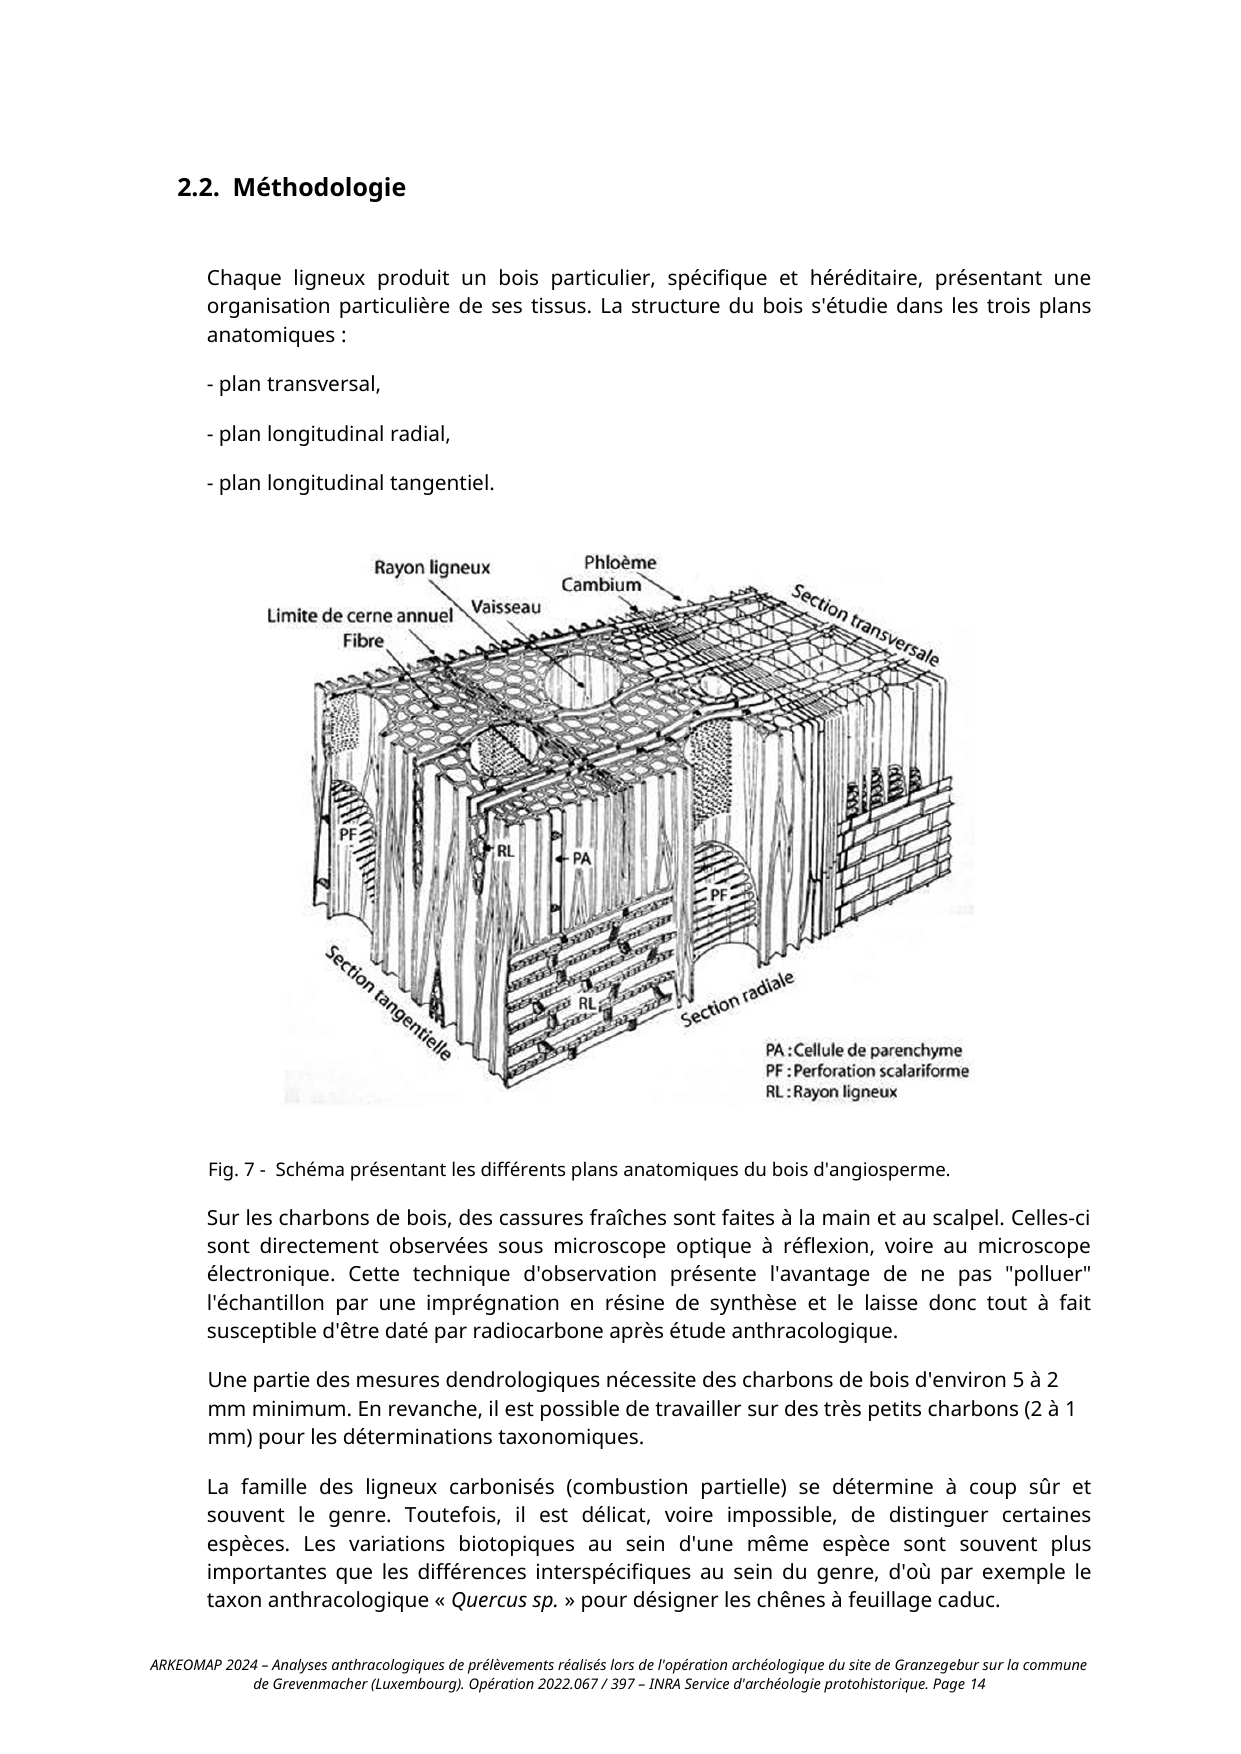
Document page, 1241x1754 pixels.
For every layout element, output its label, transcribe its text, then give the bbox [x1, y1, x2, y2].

text - plan transversal, [207, 369, 1092, 398]
text - plan longitudinal tangentiel. [207, 468, 1092, 496]
list Fig. 7 - Schéma présentant les différents plans anatomiques du bois d'angiosperme. [208, 1156, 1092, 1182]
text Sur les charbons de bois, des cassures fraîches sont faites à la main et au scalpel. Celles-ci sont directement observées sous microscope optique à réflexion, voire au microscope électronique. Cette technique d'observation présente l'avantage de ne pas "polluer" l'échantillon par une imprégnation en résine de synthèse et le laisse donc tout à fait susceptible d'être daté par radiocarbone après étude anthracologique. [207, 1203, 1092, 1345]
text - plan longitudinal radial, [207, 419, 1092, 447]
picture [265, 553, 975, 1107]
subtitle Méthodologie [148, 169, 1092, 203]
text La famille des ligneux carbonisés (combustion partielle) se détermine à coup sûr et souvent le genre. Toutefois, il est délicat, voire impossible, de distinguer certaines espèces. Les variations biotopiques au sein d'une même espèce sont souvent plus importantes que les différences interspécifiques au sein du genre, d'où par exemple le taxon anthracologique « Quercus sp. » pour désigner les chênes à feuillage caduc. [207, 1472, 1092, 1614]
text Une partie des mesures dendrologiques nécessite des charbons de bois d'environ 5 à 2 mm minimum. En revanche, il est possible de travailler sur des très petits charbons (2 à 1 mm) pour les déterminations taxonomiques. [207, 1366, 1092, 1451]
text Chaque ligneux produit un bois particulier, spécifique et héréditaire, présentant une organisation particulière de ses tissus. La structure du bois s'étudie dans les trois plans anatomiques : [207, 263, 1092, 348]
